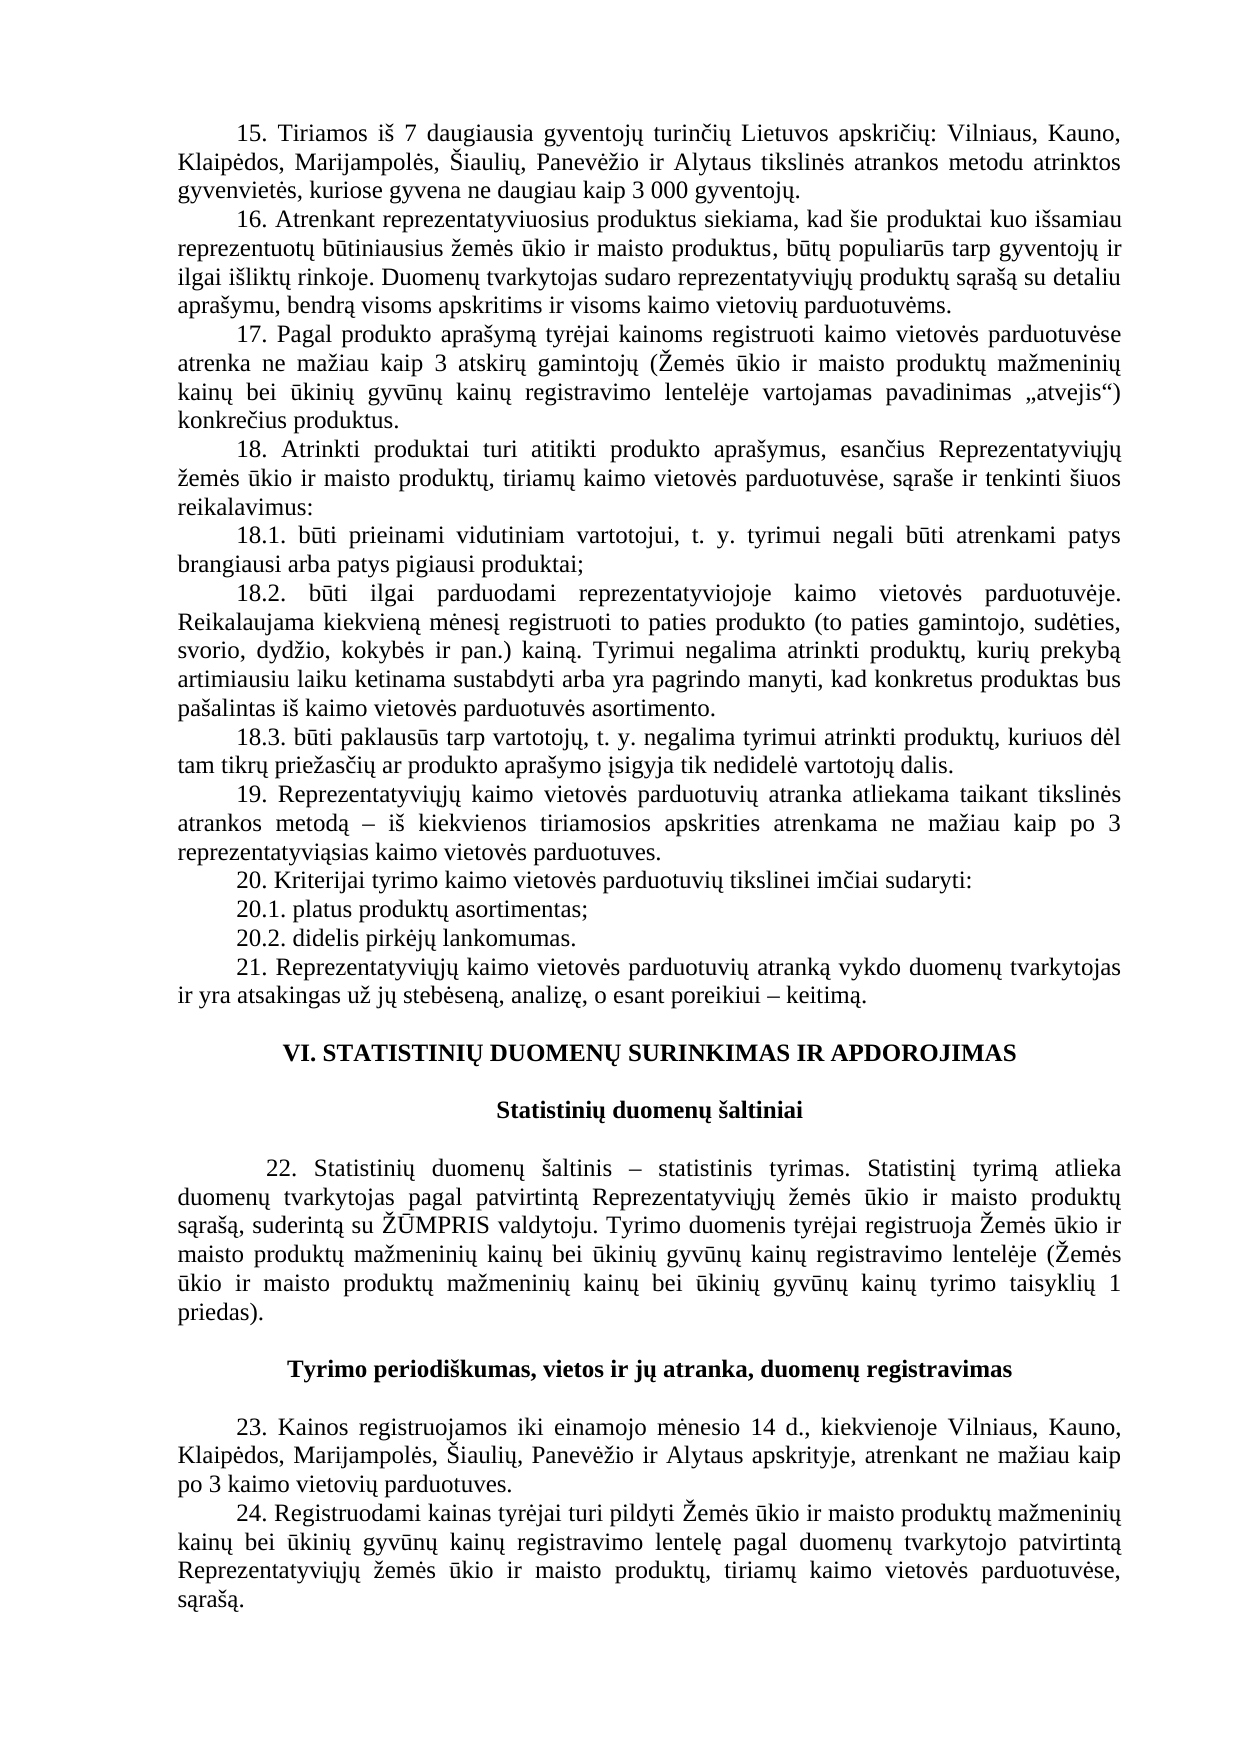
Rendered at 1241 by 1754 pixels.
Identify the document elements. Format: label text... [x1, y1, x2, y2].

text Tyrimo periodiškumas, vietos ir jų atranka, duomenų registravimas [177, 1354, 1122, 1383]
text 21. Reprezentatyviųjų kaimo vietovės parduotuvių atranką vykdo duomenų tvarkytojas ir yra atsakingas už jų stebėseną, analizę, o esant poreikiui – keitimą. [177, 952, 1122, 1009]
text 22. Statistinių duomenų šaltinis – statistinis tyrimas. Statistinį tyrimą atlieka duomenų tvarkytojas pagal patvirtintą Reprezentatyviųjų žemės ūkio ir maisto produktų sąrašą, suderintą su ŽŪMPRIS valdytoju. Tyrimo duomenis tyrėjai registruoja Žemės ūkio ir maisto produktų mažmeninių kainų bei ūkinių gyvūnų kainų registravimo lentelėje (Žemės ūkio ir maisto produktų mažmeninių kainų bei ūkinių gyvūnų kainų tyrimo taisyklių 1 priedas). [177, 1153, 1122, 1326]
text 15. Tiriamos iš 7 daugiausia gyventojų turinčių Lietuvos apskričių: Vilniaus, Kauno, Klaipėdos, Marijampolės, Šiaulių, Panevėžio ir Alytaus tikslinės atrankos metodu atrinktos gyvenvietės, kuriose gyvena ne daugiau kaip 3 000 gyventojų. [177, 118, 1122, 204]
text VI. STATISTINIŲ DUOMENŲ SURINKIMAS IR APDOROJIMAS [177, 1038, 1122, 1067]
text 19. Reprezentatyviųjų kaimo vietovės parduotuvių atranka atliekama taikant tikslinės atrankos metodą – iš kiekvienos tiriamosios apskrities atrenkama ne mažiau kaip po 3 reprezentatyviąsias kaimo vietovės parduotuves. [177, 779, 1122, 866]
text 17. Pagal produkto aprašymą tyrėjai kainoms registruoti kaimo vietovės parduotuvėse atrenka ne mažiau kaip 3 atskirų gamintojų (Žemės ūkio ir maisto produktų mažmeninių kainų bei ūkinių gyvūnų kainų registravimo lentelėje vartojamas pavadinimas „atvejis“) konkrečius produktus. [177, 319, 1122, 434]
text 20.1. platus produktų asortimentas; [177, 894, 1122, 923]
text 18.1. būti prieinami vidutiniam vartotojui, t. y. tyrimui negali būti atrenkami patys brangiausi arba patys pigiausi produktai; [177, 521, 1122, 578]
text 24. Registruodami kainas tyrėjai turi pildyti Žemės ūkio ir maisto produktų mažmeninių kainų bei ūkinių gyvūnų kainų registravimo lentelę pagal duomenų tvarkytojo patvirtintą Reprezentatyviųjų žemės ūkio ir maisto produktų, tiriamų kaimo vietovės parduotuvėse, sąrašą. [177, 1498, 1122, 1613]
text 18.3. būti paklausūs tarp vartotojų, t. y. negalima tyrimui atrinkti produktų, kuriuos dėl tam tikrų priežasčių ar produkto aprašymo įsigyja tik nedidelė vartotojų dalis. [177, 722, 1122, 779]
text 20. Kriterijai tyrimo kaimo vietovės parduotuvių tikslinei imčiai sudaryti: [177, 866, 1122, 894]
text 23. Kainos registruojamos iki einamojo mėnesio 14 d., kiekvienoje Vilniaus, Kauno, Klaipėdos, Marijampolės, Šiaulių, Panevėžio ir Alytaus apskrityje, atrenkant ne mažiau kaip po 3 kaimo vietovių parduotuves. [177, 1412, 1122, 1498]
text 20.2. didelis pirkėjų lankomumas. [177, 923, 1122, 952]
text 18.2. būti ilgai parduodami reprezentatyviojoje kaimo vietovės parduotuvėje. Reikalaujama kiekvieną mėnesį registruoti to paties produkto (to paties gamintojo, sudėties, svorio, dydžio, kokybės ir pan.) kainą. Tyrimui negalima atrinkti produktų, kurių prekybą artimiausiu laiku ketinama sustabdyti arba yra pagrindo manyti, kad konkretus produktas bus pašalintas iš kaimo vietovės parduotuvės asortimento. [177, 578, 1122, 722]
text 18. Atrinkti produktai turi atitikti produkto aprašymus, esančius Reprezentatyviųjų žemės ūkio ir maisto produktų, tiriamų kaimo vietovės parduotuvėse, sąraše ir tenkinti šiuos reikalavimus: [177, 434, 1122, 521]
text Statistinių duomenų šaltiniai [177, 1096, 1122, 1124]
text 16. Atrenkant reprezentatyviuosius produktus siekiama, kad šie produktai kuo išsamiau reprezentuotų būtiniausius žemės ūkio ir maisto produktus, būtų populiarūs tarp gyventojų ir ilgai išliktų rinkoje. Duomenų tvarkytojas sudaro reprezentatyviųjų produktų sąrašą su detaliu aprašymu, bendrą visoms apskritims ir visoms kaimo vietovių parduotuvėms. [177, 204, 1122, 319]
